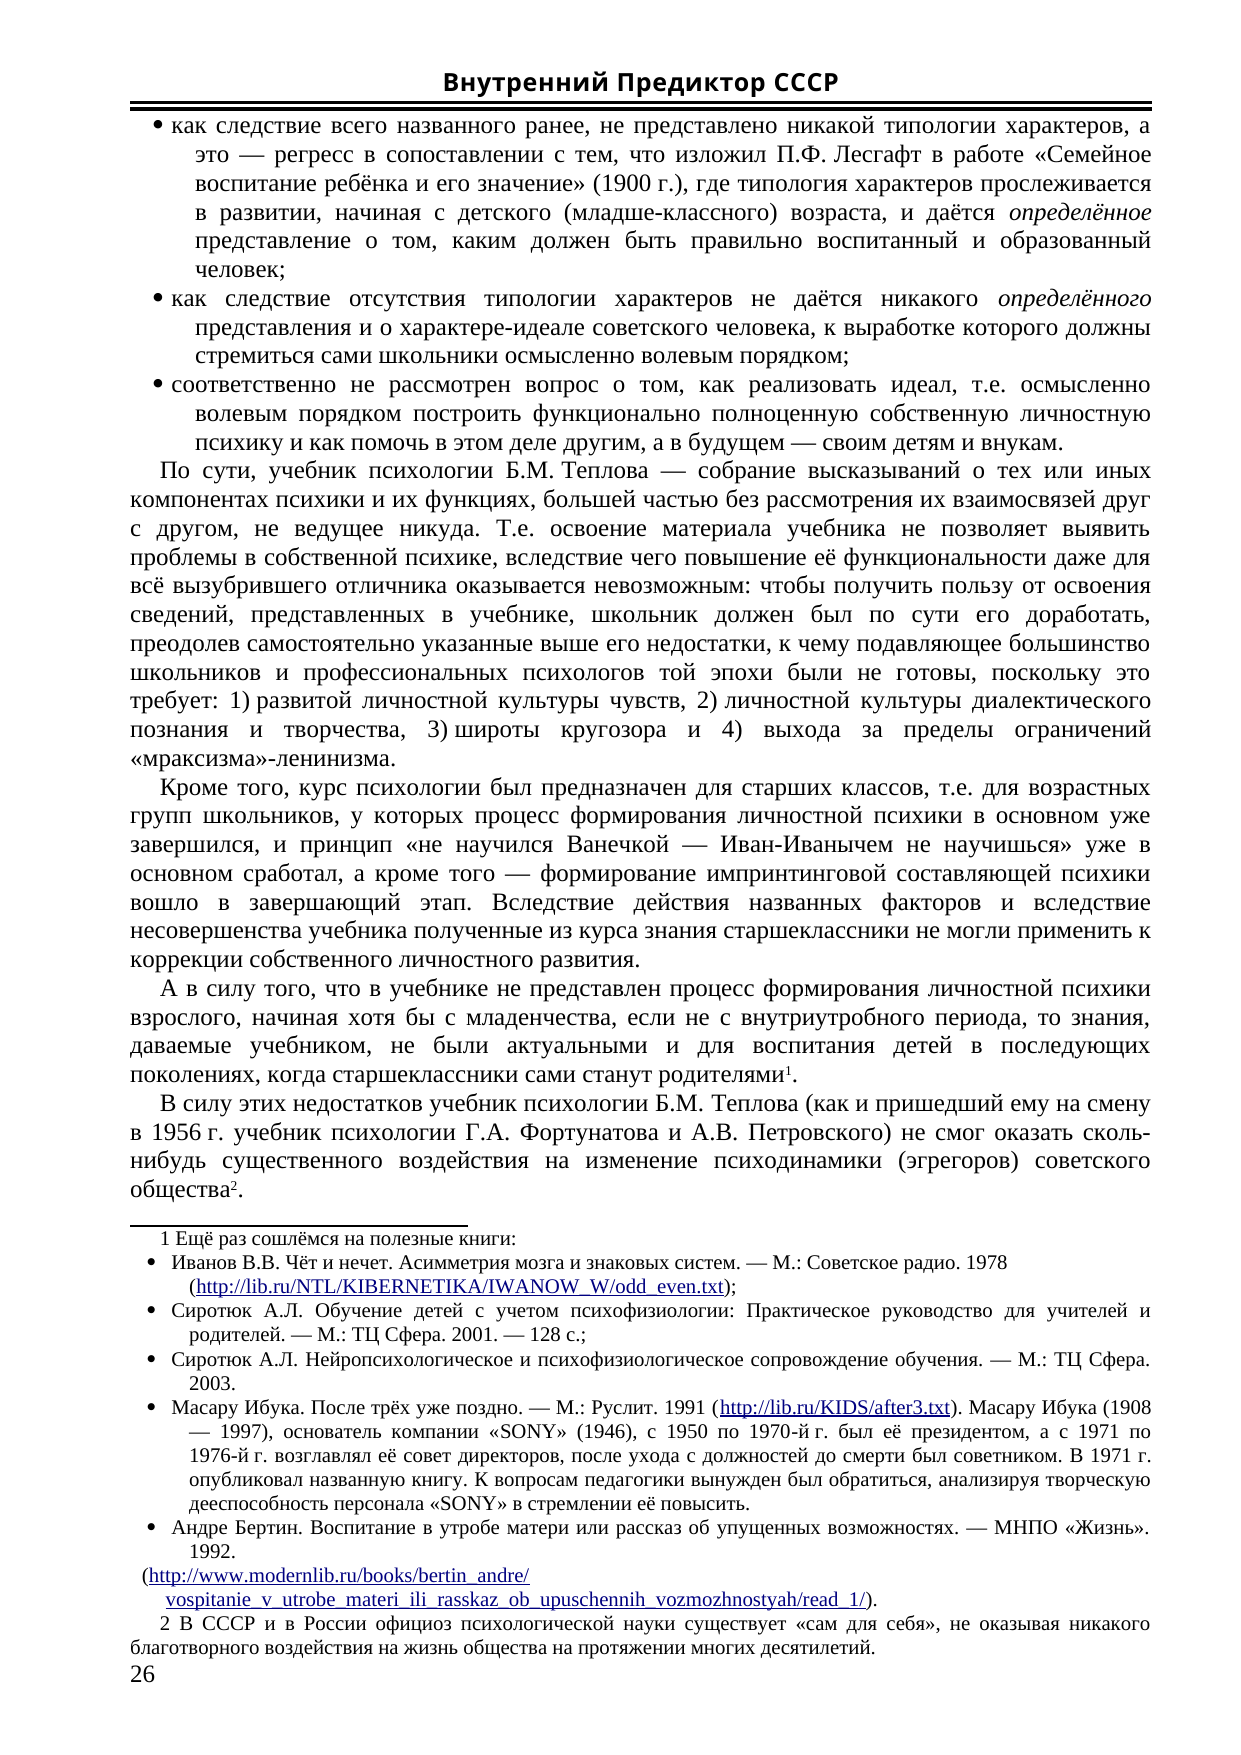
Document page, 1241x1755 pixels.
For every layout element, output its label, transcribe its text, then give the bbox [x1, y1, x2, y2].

list как следствие отсутствия типологии характеров не даётся никакого определённого представления и о характере-идеале советского человека, к выработке которого должны стремиться сами школьники осмысленно волевым порядком; [153, 283, 1152, 369]
list Иванов В.В. Чёт и нечет. Асимметрия мозга и знаковых систем. — М.: Советское радио. 1978 (http://lib.ru/NTL/KIBERNETIKA/IWANOW_W/odd_even.txt); [148, 1250, 1152, 1298]
list Масару Ибука. После трёх уже поздно. — М.: Руслит. 1991 (http://lib.ru/KIDS/after3.txt). Масару Ибука (1908 — 1997), основатель компании «SONY» (1946), с 1950 по 1970‑й г. был её президентом, а с 1971 по 1976‑й г. возглавлял её совет директоров, после ухода с должностей до смерти был советником. В 1971 г. опубликовал названную книгу. К вопросам педагогики вынужден был обратиться, анализируя творческую дееспособность персонала «SONY» в стремлении её повысить. [148, 1394, 1152, 1515]
list соответственно не рассмотрен вопрос о том, как реализовать идеал, т.е. осмысленно волевым порядком построить функционально полноценную собственную личностную психику и как помочь в этом деле другим, а в будущем — своим детям и внукам. [153, 369, 1152, 456]
text В силу этих недостатков учебник психологии Б.М. Теплова (как и пришедший ему на смену в 1956 г. учебник психологии Г.А. Фортунатова и А.В. Петровского) не смог оказать сколь-нибудь существенного воздействия на изменение психодинамики (эгрегоров) советского общества. [130, 1088, 1152, 1203]
list Сиротюк А.Л. Нейропсихологическое и психофизиологическое сопровождение обучения. — М.: ТЦ Сфера. 2003. [148, 1346, 1152, 1394]
list Андре Бертин. Воспитание в утробе матери или рассказ об упущенных возможностях. — МНПО «Жизнь». 1992. [148, 1515, 1152, 1563]
text В СССР и в России официоз психологической науки существует «сам для себя», не оказывая никакого благотворного воздействия на жизнь общества на протяжении многих десятилетий. [130, 1611, 1152, 1659]
text Кроме того, курс психологии был предназначен для старших классов, т.е. для возрастных групп школьников, у которых процесс формирования личностной психики в основном уже завершился, и принцип «не научился Ванечкой — Иван-Иванычем не научишься» уже в основном сработал, а кроме того — формирование импринтинговой составляющей психики вошло в завершающий этап. Вследствие действия названных факторов и вследствие несовершенства учебника полученные из курса знания старшеклассники не могли применить к коррекции собственного личностного развития. [130, 772, 1152, 973]
text А в силу того, что в учебнике не представлен процесс формирования личностной психики взрослого, начиная хотя бы с младенчества, если не с внутриутробного периода, то знания, даваемые учебником, не были актуальными и для воспитания детей в последующих поколениях, когда старшеклассники сами станут родителями. [130, 973, 1152, 1088]
text (http://www.modernlib.ru/books/bertin_andre/vospitanie_v_utrobe_materi_ili_rasskaz_ob_upuschennih_vozmozhnostyah/read_1/). [142, 1563, 1152, 1611]
text Ещё раз сошлёмся на полезные книги: [130, 1226, 1152, 1250]
text По сути, учебник психологии Б.М. Теплова — собрание высказываний о тех или иных компонентах психики и их функциях, большей частью без рассмотрения их взаимосвязей друг с другом, не ведущее никуда. Т.е. освоение материала учебника не позволяет выявить проблемы в собственной психике, вследствие чего повышение её функциональности даже для всё вызубрившего отличника оказывается невозможным: чтобы получить пользу от освоения сведений, представленных в учебнике, школьник должен был по сути его доработать, преодолев самостоятельно указанные выше его недостатки, к чему подавляющее большинство школьников и профессиональных психологов той эпохи были не готовы, поскольку это требует: 1) развитой личностной культуры чувств, 2) личностной культуры диалектического познания и творчества, 3) широты кругозора и 4) выхода за пределы ограничений «мраксизма»-ленинизма. [130, 456, 1152, 772]
list как следствие всего названного ранее, не представлено никакой типологии характеров, а это — регресс в сопоставлении с тем, что изложил П.Ф. Лесгафт в работе «Семейное воспитание ребёнка и его значение» (1900 г.), где типология характеров прослеживается в развитии, начиная с детского (младше-классного) возраста, и даётся определённое представление о том, каким должен быть правильно воспитанный и образованный человек; [153, 111, 1152, 283]
list Сиротюк А.Л. Обучение детей с учетом психофизиологии: Практическое руководство для учителей и родителей. — М.: ТЦ Сфера. 2001. — 128 с.; [148, 1298, 1152, 1346]
